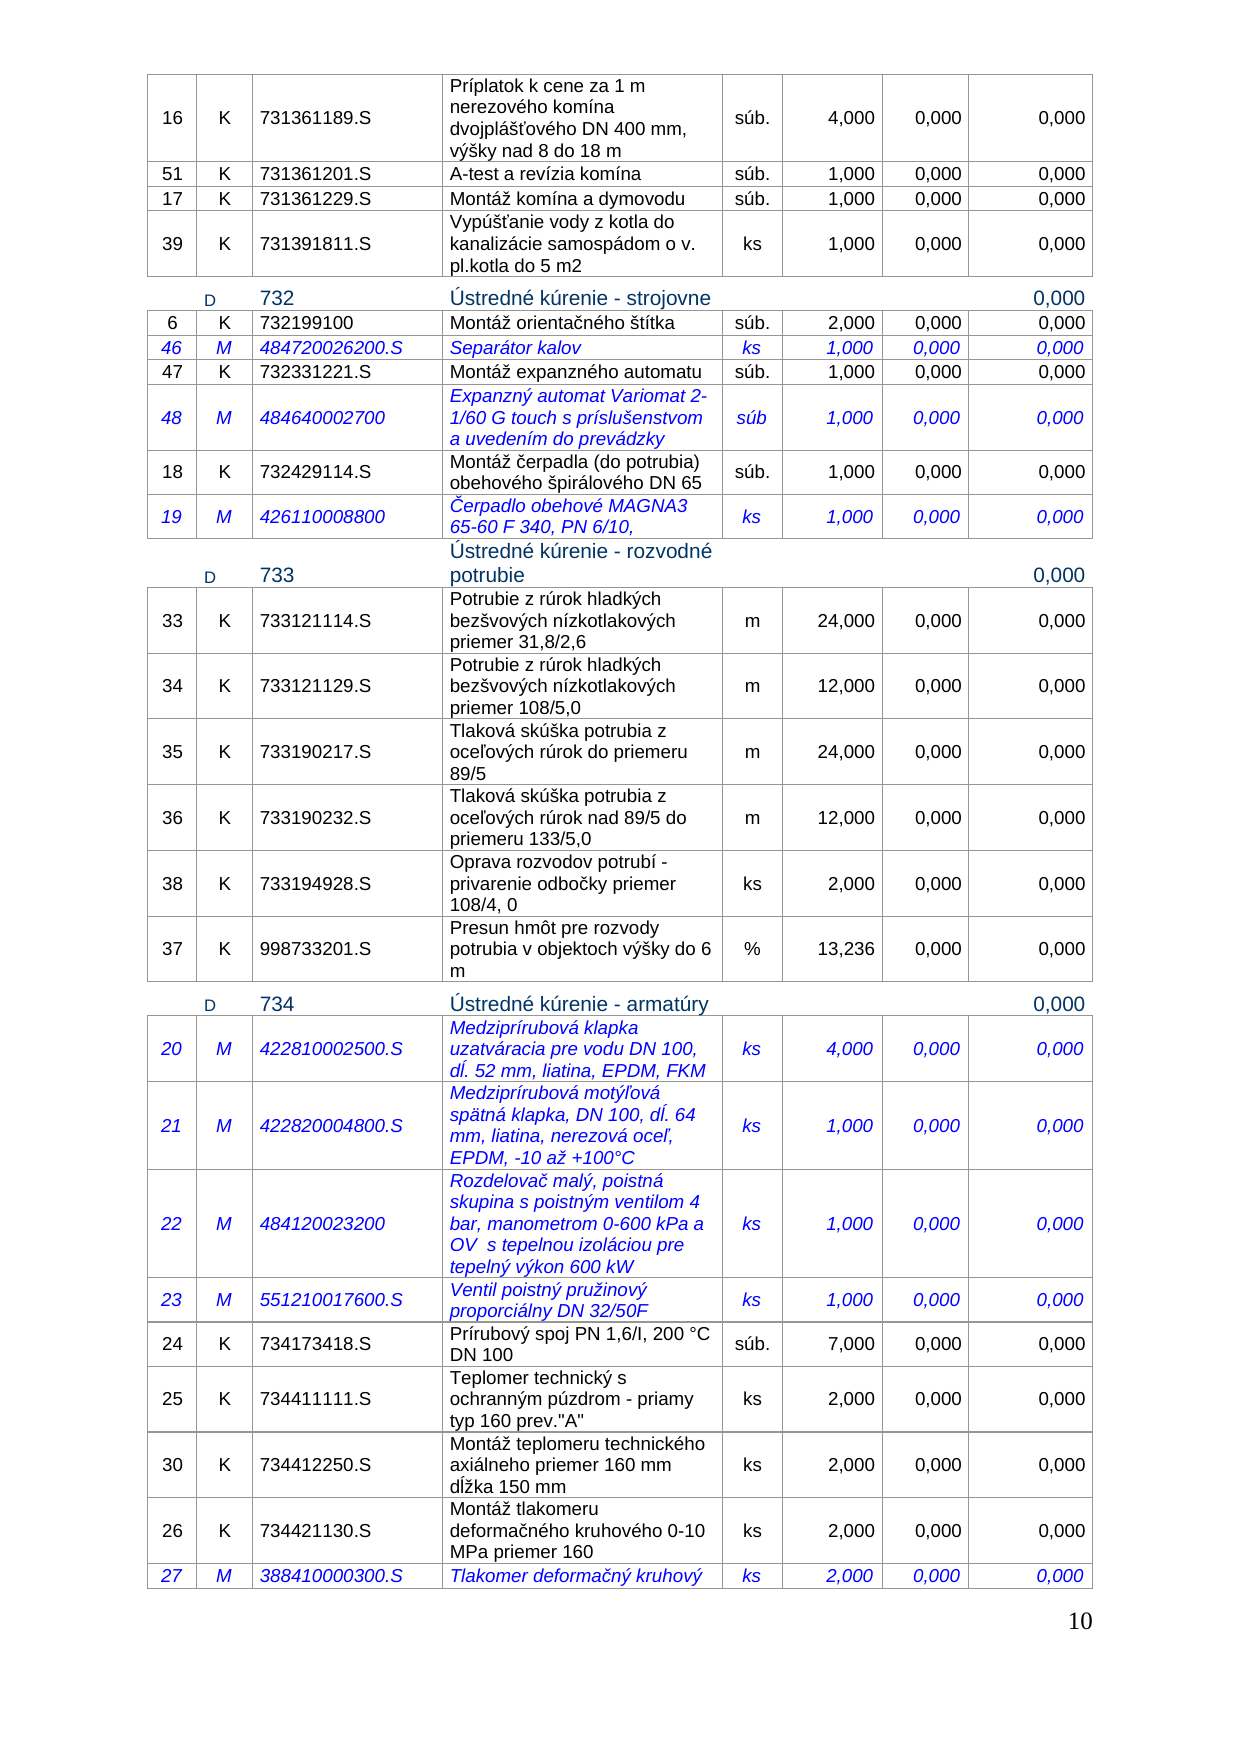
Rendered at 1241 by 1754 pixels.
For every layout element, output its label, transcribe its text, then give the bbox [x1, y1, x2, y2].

table_cell 0,000 [883, 851, 968, 916]
table_cell 484120023200 [253, 1170, 442, 1277]
table_cell D [197, 539, 252, 587]
table_cell 18 [148, 451, 196, 494]
table_cell 0,000 [969, 851, 1092, 916]
table_cell ks [723, 1498, 782, 1563]
table_cell K [197, 851, 252, 916]
table_cell 0,000 [969, 211, 1092, 276]
table_cell 0,000 [969, 1433, 1092, 1497]
table_cell 733121129.S [253, 654, 442, 718]
table_cell 1,000 [783, 1170, 882, 1277]
table_cell [722, 277, 782, 310]
table_cell 0,000 [883, 1323, 968, 1366]
table_cell K [197, 1367, 252, 1431]
table_cell 19 [148, 495, 196, 538]
table_cell 38 [148, 851, 196, 916]
table_cell K [197, 211, 252, 276]
table_cell % [723, 917, 782, 981]
table_cell 0,000 [969, 539, 1092, 587]
table_cell [148, 539, 197, 587]
table_cell Vypúšťanie vody z kotla do kanalizácie samospádom o v. pl.kotla do 5 m2 [443, 211, 722, 276]
table_cell 0,000 [883, 588, 968, 653]
table_cell 0,000 [883, 1278, 968, 1321]
table_cell 24 [148, 1323, 196, 1366]
table_cell 0,000 [969, 1278, 1092, 1321]
table_cell 0,000 [969, 785, 1092, 850]
table_cell 0,000 [969, 1498, 1092, 1563]
table_cell 733194928.S [253, 851, 442, 916]
table_cell 0,000 [969, 360, 1092, 384]
table_cell Príplatok k cene za 1 m nerezového komína dvojplášťového DN 400 mm, výšky nad 8 do 18 m [443, 75, 722, 161]
table_cell 36 [148, 785, 196, 850]
table_cell ks [723, 1082, 782, 1168]
table_cell 2,000 [783, 1367, 882, 1431]
table_cell K [197, 785, 252, 850]
table_cell Montáž čerpadla (do potrubia) obehového špirálového DN 65 [443, 451, 722, 494]
table_cell 24,000 [783, 719, 882, 784]
table_cell 0,000 [883, 1082, 968, 1168]
table_cell 422810002500.S [253, 1016, 442, 1081]
table_cell 4,000 [783, 75, 882, 161]
table_cell ks [723, 1016, 782, 1081]
table_cell Teplomer technický s ochranným púzdrom - priamy typ 160 prev."A" [443, 1367, 722, 1431]
table_cell 732 [252, 277, 442, 310]
table_cell D [197, 277, 252, 310]
table_cell 0,000 [969, 1564, 1092, 1587]
table_cell súb. [723, 75, 782, 161]
table_cell Expanzný automat Variomat 2-1/60 G touch s príslušenstvom a uvedením do prevádzky [443, 385, 722, 449]
table_cell 12,000 [783, 785, 882, 850]
table_cell K [197, 917, 252, 981]
table_cell 0,000 [969, 1323, 1092, 1366]
table_cell 484640002700 [253, 385, 442, 449]
table_cell 0,000 [883, 495, 968, 538]
table_cell 731361189.S [253, 75, 442, 161]
table_cell 732199100 [253, 311, 442, 335]
table_cell súb [723, 385, 782, 449]
table_cell K [197, 75, 252, 161]
table_cell 1,000 [783, 1082, 882, 1168]
table_cell 484720026200.S [253, 336, 442, 359]
table_cell K [197, 588, 252, 653]
table_cell M [197, 1564, 252, 1587]
table_cell 733190217.S [253, 719, 442, 784]
table_cell 0,000 [883, 654, 968, 718]
table_cell ks [723, 1367, 782, 1431]
table_cell 0,000 [969, 451, 1092, 494]
table_cell K [197, 360, 252, 384]
table_cell 2,000 [783, 1564, 882, 1587]
table_cell 34 [148, 654, 196, 718]
table_cell 20 [148, 1016, 196, 1081]
table_cell [148, 982, 197, 1015]
table_cell M [197, 385, 252, 449]
table_cell 0,000 [969, 917, 1092, 981]
table_cell 13,236 [783, 917, 882, 981]
table_cell m [723, 588, 782, 653]
table_cell 734 [252, 982, 442, 1015]
table_cell 731391811.S [253, 211, 442, 276]
table_cell D [197, 982, 252, 1015]
table_cell M [197, 495, 252, 538]
table_cell 0,000 [969, 1082, 1092, 1168]
table_cell K [197, 451, 252, 494]
table_cell 734412250.S [253, 1433, 442, 1497]
table_cell 0,000 [969, 719, 1092, 784]
table_cell 2,000 [783, 1433, 882, 1497]
table_cell Medziprírubová klapka uzatváracia pre vodu DN 100, dĺ. 52 mm, liatina, EPDM, FKM [443, 1016, 722, 1081]
table_cell 37 [148, 917, 196, 981]
table_cell súb. [723, 162, 782, 186]
table_cell 0,000 [883, 1433, 968, 1497]
table_cell [148, 277, 197, 310]
table_cell Montáž expanzného automatu [443, 360, 722, 384]
table_cell 27 [148, 1564, 196, 1587]
table_cell Montáž teplomeru technického axiálneho priemer 160 mm dĺžka 150 mm [443, 1433, 722, 1497]
table_cell 0,000 [883, 385, 968, 449]
table_cell 0,000 [883, 1498, 968, 1563]
table_cell 1,000 [783, 495, 882, 538]
table_cell m [723, 785, 782, 850]
table_cell Ventil poistný pružinový proporciálny DN 32/50F [443, 1278, 722, 1321]
table_cell Montáž komína a dymovodu [443, 187, 722, 210]
table_cell K [197, 1498, 252, 1563]
table_cell 0,000 [883, 162, 968, 186]
table_cell 1,000 [783, 360, 882, 384]
table_cell ks [723, 1433, 782, 1497]
table_cell 30 [148, 1433, 196, 1497]
table_cell 46 [148, 336, 196, 359]
table_cell ks [723, 336, 782, 359]
table_cell 0,000 [969, 277, 1092, 310]
table_cell súb. [723, 311, 782, 335]
table_cell súb. [723, 360, 782, 384]
table_cell A-test a revízia komína [443, 162, 722, 186]
table_cell Montáž orientačného štítka [443, 311, 722, 335]
table_cell Prírubový spoj PN 1,6/I, 200 °C DN 100 [443, 1323, 722, 1366]
table_cell Čerpadlo obehové MAGNA3 65-60 F 340, PN 6/10, [443, 495, 722, 538]
table_cell [722, 539, 782, 587]
table_cell 551210017600.S [253, 1278, 442, 1321]
table_cell 17 [148, 187, 196, 210]
table_cell 0,000 [883, 719, 968, 784]
table_cell 0,000 [969, 1016, 1092, 1081]
table_cell 0,000 [969, 982, 1092, 1015]
table_cell Tlaková skúška potrubia z oceľových rúrok do priemeru 89/5 [443, 719, 722, 784]
table_cell K [197, 162, 252, 186]
table_cell 0,000 [883, 336, 968, 359]
table_cell Potrubie z rúrok hladkých bezšvových nízkotlakových priemer 108/5,0 [443, 654, 722, 718]
table_cell K [197, 1323, 252, 1366]
table_cell 39 [148, 211, 196, 276]
table_cell K [197, 1433, 252, 1497]
table_cell [882, 982, 969, 1015]
table_cell 2,000 [783, 851, 882, 916]
table_cell 426110008800 [253, 495, 442, 538]
table_cell 0,000 [883, 1016, 968, 1081]
table_cell [882, 277, 969, 310]
table_cell Montáž tlakomeru deformačného kruhového 0-10 MPa priemer 160 [443, 1498, 722, 1563]
table_cell Ústredné kúrenie - armatúry [442, 982, 722, 1015]
table_cell [722, 982, 782, 1015]
table_cell 0,000 [883, 1170, 968, 1277]
table_cell ks [723, 211, 782, 276]
table_cell 0,000 [969, 336, 1092, 359]
table_cell 733121114.S [253, 588, 442, 653]
table_cell 1,000 [783, 162, 882, 186]
table_cell 47 [148, 360, 196, 384]
table_cell 7,000 [783, 1323, 882, 1366]
table_cell súb. [723, 1323, 782, 1366]
table_cell M [197, 1278, 252, 1321]
table_cell 0,000 [969, 495, 1092, 538]
table_cell m [723, 654, 782, 718]
table_cell 732331221.S [253, 360, 442, 384]
table_cell 0,000 [883, 1367, 968, 1431]
table_cell 733190232.S [253, 785, 442, 850]
table_cell 734173418.S [253, 1323, 442, 1366]
table_cell 12,000 [783, 654, 882, 718]
table_cell 48 [148, 385, 196, 449]
table_cell 1,000 [783, 187, 882, 210]
table_cell M [197, 1082, 252, 1168]
table_cell 0,000 [969, 588, 1092, 653]
table_cell 2,000 [783, 1498, 882, 1563]
table_cell Tlaková skúška potrubia z oceľových rúrok nad 89/5 do priemeru 133/5,0 [443, 785, 722, 850]
table_cell 731361229.S [253, 187, 442, 210]
table_cell 51 [148, 162, 196, 186]
table_cell Potrubie z rúrok hladkých bezšvových nízkotlakových priemer 31,8/2,6 [443, 588, 722, 653]
table_cell 1,000 [783, 451, 882, 494]
table_cell 1,000 [783, 385, 882, 449]
table_cell Medziprírubová motýľová spätná klapka, DN 100, dĺ. 64 mm, liatina, nerezová oceľ, EPDM, -10 až +100°C [443, 1082, 722, 1168]
table_cell 0,000 [883, 211, 968, 276]
table_cell 25 [148, 1367, 196, 1431]
table_cell Ústredné kúrenie - strojovne [442, 277, 722, 310]
table_cell 732429114.S [253, 451, 442, 494]
table_cell K [197, 187, 252, 210]
table_cell [783, 277, 882, 310]
table_cell 0,000 [883, 75, 968, 161]
table_cell 23 [148, 1278, 196, 1321]
table_cell 0,000 [883, 917, 968, 981]
table_cell Tlakomer deformačný kruhový [443, 1564, 722, 1587]
table_cell 0,000 [969, 162, 1092, 186]
table_cell M [197, 1016, 252, 1081]
table_cell M [197, 336, 252, 359]
table_cell 998733201.S [253, 917, 442, 981]
table_cell K [197, 311, 252, 335]
table_cell 35 [148, 719, 196, 784]
table_cell ks [723, 851, 782, 916]
table_cell [783, 539, 882, 587]
table_cell 6 [148, 311, 196, 335]
table_cell 33 [148, 588, 196, 653]
table_cell ks [723, 1278, 782, 1321]
table_cell 16 [148, 75, 196, 161]
table_cell Separátor kalov [443, 336, 722, 359]
table_cell [882, 539, 969, 587]
table_cell 388410000300.S [253, 1564, 442, 1587]
table_cell M [197, 1170, 252, 1277]
table_cell 1,000 [783, 211, 882, 276]
table_cell 1,000 [783, 1278, 882, 1321]
table_cell 0,000 [883, 451, 968, 494]
table_cell 21 [148, 1082, 196, 1168]
table_cell 731361201.S [253, 162, 442, 186]
table_cell 0,000 [883, 187, 968, 210]
table_cell 24,000 [783, 588, 882, 653]
table_cell Presun hmôt pre rozvody potrubia v objektoch výšky do 6 m [443, 917, 722, 981]
table_cell 2,000 [783, 311, 882, 335]
table_cell K [197, 654, 252, 718]
table_cell ks [723, 1170, 782, 1277]
table_cell 4,000 [783, 1016, 882, 1081]
table_cell ks [723, 495, 782, 538]
table_cell 0,000 [969, 654, 1092, 718]
table_cell 0,000 [969, 75, 1092, 161]
table_cell 734411111.S [253, 1367, 442, 1431]
table_cell 0,000 [883, 360, 968, 384]
table_cell 0,000 [969, 311, 1092, 335]
table_cell 422820004800.S [253, 1082, 442, 1168]
table_cell m [723, 719, 782, 784]
table_cell súb. [723, 451, 782, 494]
table_cell 733 [252, 539, 442, 587]
table_cell [783, 982, 882, 1015]
table_cell 734421130.S [253, 1498, 442, 1563]
table_cell 26 [148, 1498, 196, 1563]
table_cell 0,000 [883, 1564, 968, 1587]
table_cell ks [723, 1564, 782, 1587]
table_cell 0,000 [969, 1170, 1092, 1277]
table_cell 22 [148, 1170, 196, 1277]
table_cell 0,000 [969, 1367, 1092, 1431]
table_cell Oprava rozvodov potrubí - privarenie odbočky priemer 108/4, 0 [443, 851, 722, 916]
table_cell 0,000 [969, 385, 1092, 449]
table_cell Rozdelovač malý, poistná skupina s poistným ventilom 4 bar, manometrom 0-600 kPa a OV s tepelnou izoláciou pre tepelný výkon 600 kW [443, 1170, 722, 1277]
table_cell 0,000 [883, 311, 968, 335]
table_cell 1,000 [783, 336, 882, 359]
table_cell K [197, 719, 252, 784]
table_cell 0,000 [883, 785, 968, 850]
table_cell súb. [723, 187, 782, 210]
table_cell Ústredné kúrenie - rozvodné potrubie [442, 539, 722, 587]
table_cell 0,000 [969, 187, 1092, 210]
